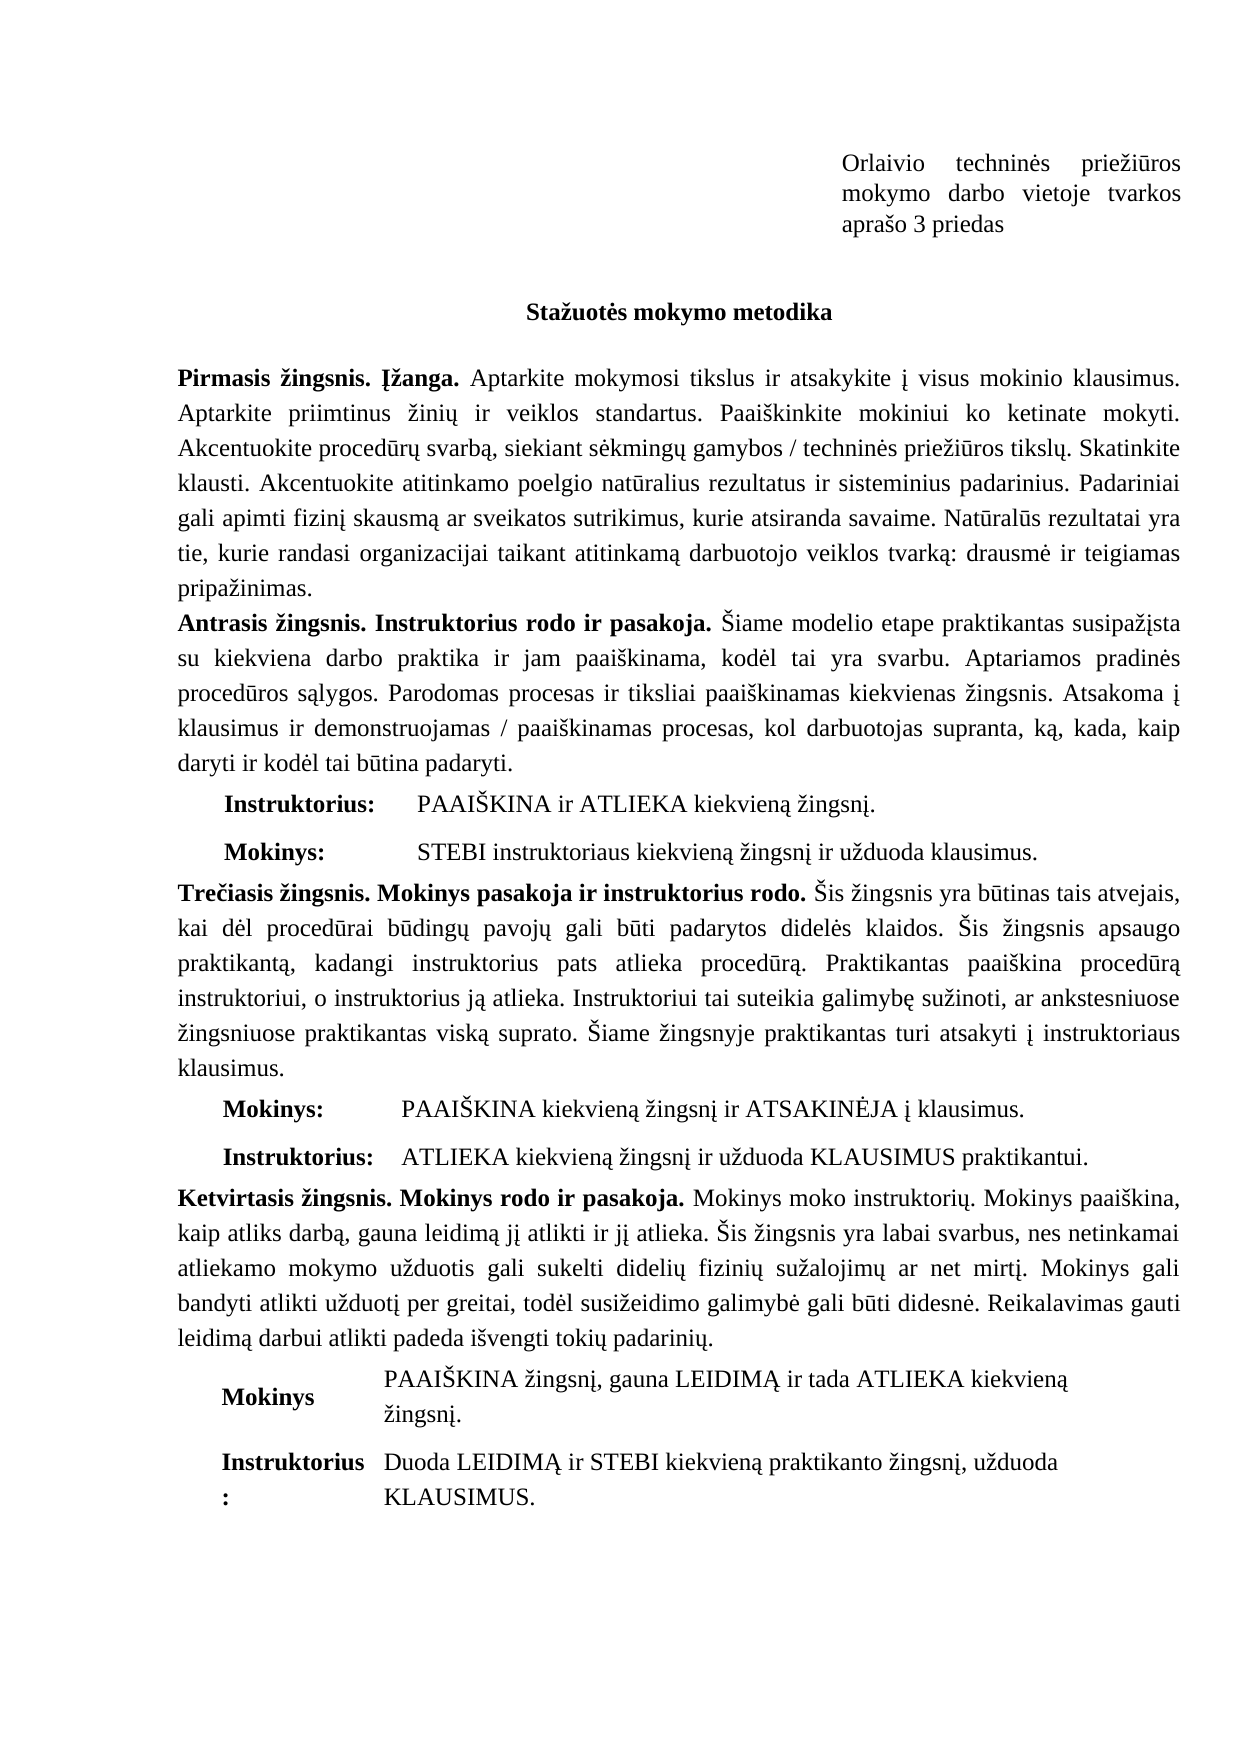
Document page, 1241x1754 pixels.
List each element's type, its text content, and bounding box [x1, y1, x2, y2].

table_cell [202, 824, 218, 872]
table_cell Mokinys: [218, 824, 411, 872]
text Orlaivio techninės priežiūros mokymo darbo vietoje tvarkos aprašo 3 priedas [842, 148, 1181, 238]
table_header PAAIŠKINA kiekvieną žingsnį ir ATSAKINĖJA į klausimus. [395, 1082, 1156, 1129]
table_cell [202, 1434, 215, 1517]
text Ketvirtasis žingsnis. Mokinys rodo ir pasakoja. Mokinys moko instruktorių. Mokinys paaiškina, kaip atliks darbą, gauna leidimą jį atlikti ir jį atlieka. Šis žingsnis yra labai svarbus, nes netinkamai atliekamo mokymo užduotis gali sukelti didelių fizinių sužalojimų ar net mirtį. Mokinys gali bandyti atlikti užduotį per greitai, todėl susižeidimo galimybė gali būti didesnė. Reikalavimas gauti leidimą darbui atlikti padeda išvengti tokių padarinių. [177, 1177, 1181, 1352]
text Stažuotės mokymo metodika [177, 297, 1181, 326]
table_header Instruktorius: [218, 777, 411, 824]
table_cell Instruktorius: [216, 1129, 395, 1177]
text Trečiasis žingsnis. Mokinys pasakoja ir instruktorius rodo. Šis žingsnis yra būtinas tais atvejais, kai dėl procedūrai būdingų pavojų gali būti padarytos didelės klaidos. Šis žingsnis apsaugo praktikantą, kadangi instruktorius pats atlieka procedūrą. Praktikantas paaiškina procedūrą instruktoriui, o instruktorius ją atlieka. Instruktoriui tai suteikia galimybę sužinoti, ar ankstesniuose žingsniuose praktikantas viską suprato. Šiame žingsnyje praktikantas turi atsakyti į instruktoriaus klausimus. [177, 872, 1181, 1082]
text Antrasis žingsnis. Instruktorius rodo ir pasakoja. Šiame modelio etape praktikantas susipažįsta su kiekviena darbo praktika ir jam paaiškinama, kodėl tai yra svarbu. Aptariamos pradinės procedūros sąlygos. Parodomas procesas ir tiksliai paaiškinamas kiekvienas žingsnis. Atsakoma į klausimus ir demonstruojamas / paaiškinamas procesas, kol darbuotojas supranta, ką, kada, kaip daryti ir kodėl tai būtina padaryti. [177, 602, 1181, 777]
table_header [202, 777, 218, 824]
table_cell Instruktorius: [215, 1434, 377, 1517]
table_header PAAIŠKINA žingsnį, gauna LEIDIMĄ ir tada ATLIEKA kiekvieną žingsnį. [377, 1352, 1156, 1434]
table_cell [202, 1129, 216, 1177]
table_cell Duoda LEIDIMĄ ir STEBI kiekvieną praktikanto žingsnį, užduoda KLAUSIMUS. [377, 1434, 1156, 1517]
table_cell STEBI instruktoriaus kiekvieną žingsnį ir užduoda klausimus. [411, 824, 1156, 872]
text Pirmasis žingsnis. Įžanga. Aptarkite mokymosi tikslus ir atsakykite į visus mokinio klausimus. Aptarkite priimtinus žinių ir veiklos standartus. Paaiškinkite mokiniui ko ketinate mokyti. Akcentuokite procedūrų svarbą, siekiant sėkmingų gamybos / techninės priežiūros tikslų. Skatinkite klausti. Akcentuokite atitinkamo poelgio natūralius rezultatus ir sisteminius padarinius. Padariniai gali apimti fizinį skausmą ar sveikatos sutrikimus, kurie atsiranda savaime. Natūralūs rezultatai yra tie, kurie randasi organizacijai taikant atitinkamą darbuotojo veiklos tvarką: drausmė ir teigiamas pripažinimas. [177, 357, 1181, 602]
table_header Mokinys: [216, 1082, 395, 1129]
table_header PAAIŠKINA ir ATLIEKA kiekvieną žingsnį. [411, 777, 1156, 824]
table_header [202, 1352, 215, 1434]
table_cell ATLIEKA kiekvieną žingsnį ir užduoda KLAUSIMUS praktikantui. [395, 1129, 1156, 1177]
table_header Mokinys [215, 1352, 377, 1434]
table_header [202, 1082, 216, 1129]
